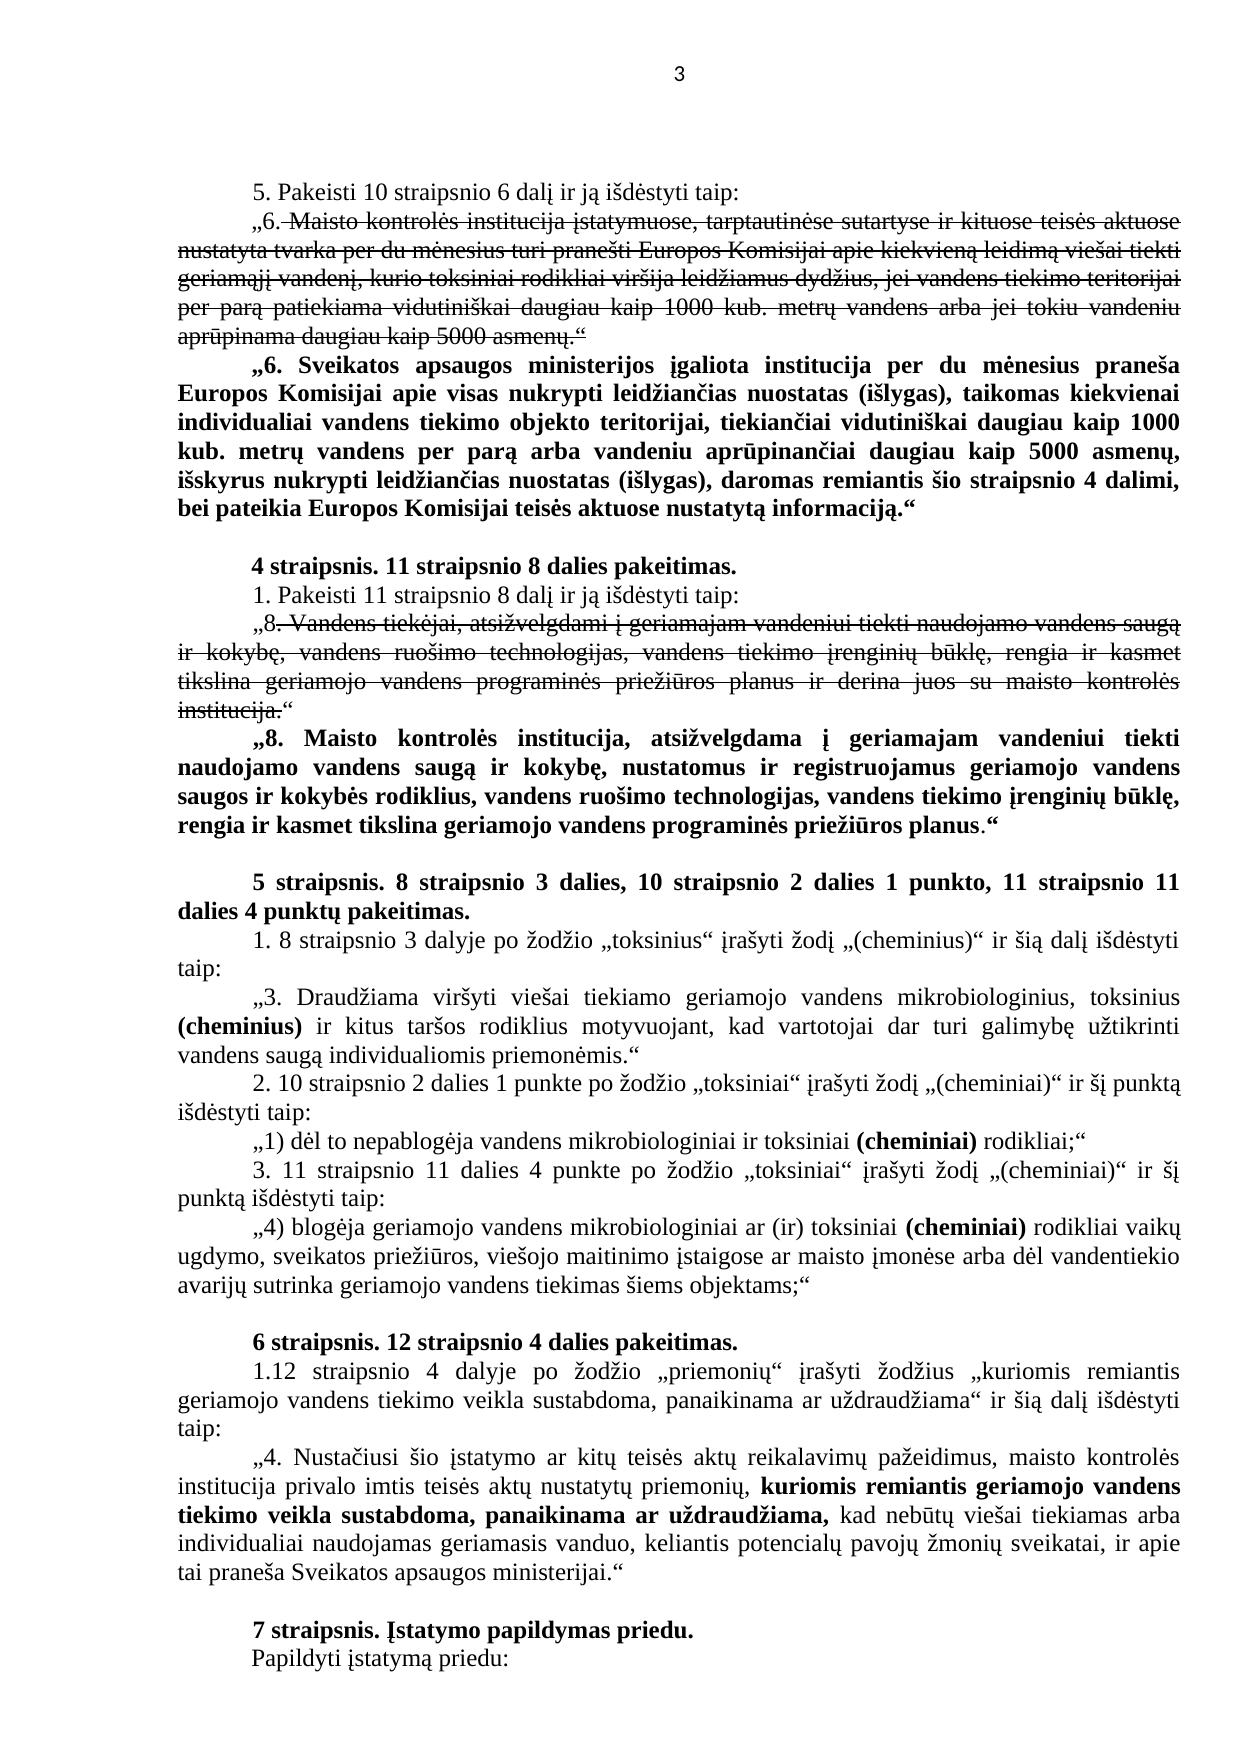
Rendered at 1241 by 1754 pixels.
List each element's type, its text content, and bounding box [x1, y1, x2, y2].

text „8. Vandens tiekėjai, atsižvelgdami į geriamajam vandeniui tiekti naudojamo vandens saugą ir kokybę, vandens ruošimo technologijas, vandens tiekimo įrenginių būklę, rengia ir kasmet tikslina geriamojo vandens programinės priežiūros planus ir derina juos su maisto kontrolės institucija.“ [177, 654, 1181, 723]
text „6. Maisto kontrolės institucija įstatymuose, tarptautinėse sutartyse ir kituose teisės aktuose nustatyta tvarka per du mėnesius turi pranešti Europos Komisijai apie kiekvieną leidimą viešai tiekti geriamąjį vandenį, kurio toksiniai rodikliai viršija leidžiamus dydžius, jei vandens tiekimo teritorijai per parą patiekiama vidutiniškai daugiau kaip 1000 kub. metrų vandens arba jei tokiu vandeniu aprūpinama daugiau kaip 5000 asmenų.“ [177, 206, 1181, 250]
text „4) blogėja geriamojo vandens mikrobiologiniai ar (ir) toksiniai (cheminiai) rodikliai vaikų ugdymo, sveikatos priežiūros, viešojo maitinimo įstaigose ar maisto įmonėse arba dėl vandentiekio avarijų sutrinka geriamojo vandens tiekimas šiems objektams;“ [177, 1212, 1181, 1298]
text 2. 10 straipsnio 2 dalies 1 punkte po žodžio „toksiniai“ įrašyti žodį „(cheminiai)“ ir šį punktą išdėstyti taip: [177, 1068, 1181, 1126]
text „6. Maisto kontrolės institucija įstatymuose, tarptautinėse sutartyse ir kituose teisės aktuose nustatyta tvarka per du mėnesius turi pranešti Europos Komisijai apie kiekvieną leidimą viešai tiekti geriamąjį vandenį, kurio toksiniai rodikliai viršija leidžiamus dydžius, jei vandens tiekimo teritorijai per parą patiekiama vidutiniškai daugiau kaip 1000 kub. metrų vandens arba jei tokiu vandeniu aprūpinama daugiau kaip 5000 asmenų.“ [177, 280, 1181, 308]
text „4. Nustačiusi šio įstatymo ar kitų teisės aktų reikalavimų pažeidimus, maisto kontrolės institucija privalo imtis teisės aktų nustatytų priemonių, kuriomis remiantis geriamojo vandens tiekimo veikla sustabdoma, panaikinama ar uždraudžiama, kad nebūtų viešai tiekiamas arba individualiai naudojamas geriamasis vanduo, keliantis potencialų pavojų žmonių sveikatai, ir apie tai praneša Sveikatos apsaugos ministerijai.“ [177, 1442, 1181, 1586]
text „6. Maisto kontrolės institucija įstatymuose, tarptautinėse sutartyse ir kituose teisės aktuose nustatyta tvarka per du mėnesius turi pranešti Europos Komisijai apie kiekvieną leidimą viešai tiekti geriamąjį vandenį, kurio toksiniai rodikliai viršija leidžiamus dydžius, jei vandens tiekimo teritorijai per parą patiekiama vidutiniškai daugiau kaip 1000 kub. metrų vandens arba jei tokiu vandeniu aprūpinama daugiau kaip 5000 asmenų.“ [177, 251, 1181, 279]
text 1. 8 straipsnio 3 dalyje po žodžio „toksinius“ įrašyti žodį „(cheminius)“ ir šią dalį išdėstyti taip: [177, 925, 1181, 982]
text „8. Vandens tiekėjai, atsižvelgdami į geriamajam vandeniui tiekti naudojamo vandens saugą ir kokybę, vandens ruošimo technologijas, vandens tiekimo įrenginių būklę, rengia ir kasmet tikslina geriamojo vandens programinės priežiūros planus ir derina juos su maisto kontrolės institucija.“ [177, 608, 1181, 653]
text 5. Pakeisti 10 straipsnio 6 dalį ir ją išdėstyti taip: [177, 177, 1181, 206]
text „1) dėl to nepablogėja vandens mikrobiologiniai ir toksiniai (cheminiai) rodikliai;“ [177, 1126, 1181, 1155]
text „6. Maisto kontrolės institucija įstatymuose, tarptautinėse sutartyse ir kituose teisės aktuose nustatyta tvarka per du mėnesius turi pranešti Europos Komisijai apie kiekvieną leidimą viešai tiekti geriamąjį vandenį, kurio toksiniai rodikliai viršija leidžiamus dydžius, jei vandens tiekimo teritorijai per parą patiekiama vidutiniškai daugiau kaip 1000 kub. metrų vandens arba jei tokiu vandeniu aprūpinama daugiau kaip 5000 asmenų.“ [177, 309, 1181, 350]
text „8. Maisto kontrolės institucija, atsižvelgdama į geriamajam vandeniui tiekti naudojamo vandens saugą ir kokybę, nustatomus ir registruojamus geriamojo vandens saugos ir kokybės rodiklius, vandens ruošimo technologijas, vandens tiekimo įrenginių būklę, rengia ir kasmet tikslina geriamojo vandens programinės priežiūros planus.“ [177, 723, 1181, 838]
text 1. Pakeisti 11 straipsnio 8 dalį ir ją išdėstyti taip: [177, 580, 1181, 608]
text 7 straipsnis. Įstatymo papildymas priedu. [177, 1615, 1181, 1643]
text 3. 11 straipsnio 11 dalies 4 punkte po žodžio „toksiniai“ įrašyti žodį „(cheminiai)“ ir šį punktą išdėstyti taip: [177, 1155, 1181, 1212]
text 6 straipsnis. 12 straipsnio 4 dalies pakeitimas. [177, 1327, 1181, 1356]
text 5 straipsnis. 8 straipsnio 3 dalies, 10 straipsnio 2 dalies 1 punkto, 11 straipsnio 11 dalies 4 punktų pakeitimas. [177, 867, 1181, 925]
text 1.12 straipsnio 4 dalyje po žodžio „priemonių“ įrašyti žodžius „kuriomis remiantis geriamojo vandens tiekimo veikla sustabdoma, panaikinama ar uždraudžiama“ ir šią dalį išdėstyti taip: [177, 1356, 1181, 1442]
text 4 straipsnis. 11 straipsnio 8 dalies pakeitimas. [177, 551, 1181, 580]
text „6. Sveikatos apsaugos ministerijos įgaliota institucija per du mėnesius praneša Europos Komisijai apie visas nukrypti leidžiančias nuostatas (išlygas), taikomas kiekvienai individualiai vandens tiekimo objekto teritorijai, tiekiančiai vidutiniškai daugiau kaip 1000 kub. metrų vandens per parą arba vandeniu aprūpinančiai daugiau kaip 5000 asmenų, išskyrus nukrypti leidžiančias nuostatas (išlygas), daromas remiantis šio straipsnio 4 dalimi, bei pateikia Europos Komisijai teisės aktuose nustatytą informaciją.“ [177, 350, 1181, 522]
text Papildyti įstatymą priedu: [177, 1643, 1181, 1672]
text „3. Draudžiama viršyti viešai tiekiamo geriamojo vandens mikrobiologinius, toksinius (cheminius) ir kitus taršos rodiklius motyvuojant, kad vartotojai dar turi galimybę užtikrinti vandens saugą individualiomis priemonėmis.“ [177, 982, 1181, 1068]
